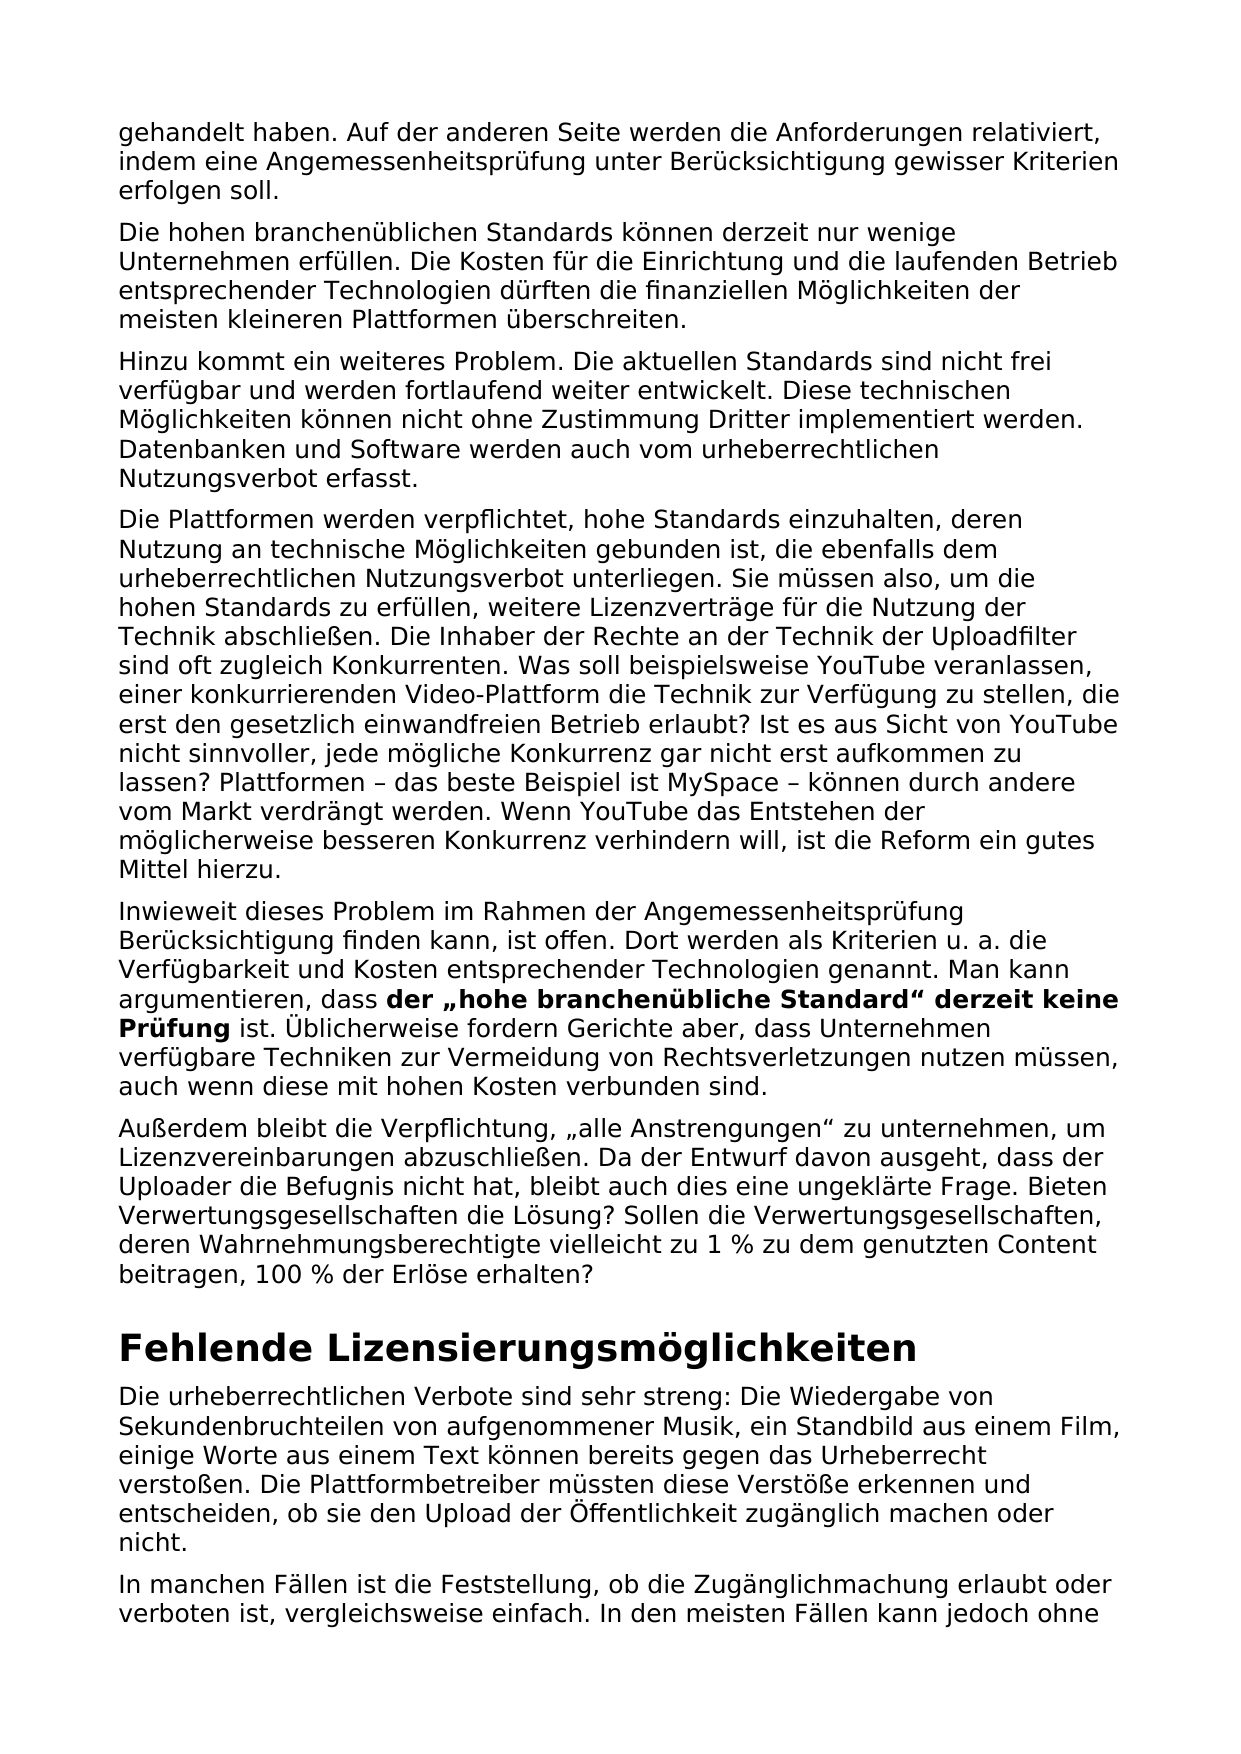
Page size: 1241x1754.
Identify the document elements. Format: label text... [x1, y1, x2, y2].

text Die Plattformen werden verpflichtet, hohe Standards einzuhalten, deren Nutzung an technische Möglichkeiten gebunden ist, die ebenfalls dem urheberrechtlichen Nutzungsverbot unterliegen. Sie müssen also, um die hohen Standards zu erfüllen, weitere Lizenzverträge für die Nutzung der Technik abschließen. Die Inhaber der Rechte an der Technik der Uploadfilter sind oft zugleich Konkurrenten. Was soll beispielsweise YouTube veranlassen, einer konkurrierenden Video-Plattform die Technik zur Verfügung zu stellen, die erst den gesetzlich einwandfreien Betrieb erlaubt? Ist es aus Sicht von YouTube nicht sinnvoller, jede mögliche Konkurrenz gar nicht erst aufkommen zu lassen? Plattformen – das beste Beispiel ist MySpace – können durch andere vom Markt verdrängt werden. Wenn YouTube das Entstehen der möglicherweise besseren Konkurrenz verhindern will, ist die Reform ein gutes Mittel hierzu. [118, 506, 1122, 885]
subtitle Fehlende Lizensierungsmöglichkeiten [118, 1326, 1122, 1370]
text Außerdem bleibt die Verpflichtung, „alle Anstrengungen“ zu unternehmen, um Lizenzvereinbarungen abzuschließen. Da der Entwurf davon ausgeht, dass der Uploader die Befugnis nicht hat, bleibt auch dies eine ungeklärte Frage. Bieten Verwertungsgesellschaften die Lösung? Sollen die Verwertungsgesellschaften, deren Wahrnehmungsberechtigte vielleicht zu 1 % zu dem genutzten Content beitragen, 100 % der Erlöse erhalten? [118, 1114, 1122, 1289]
text gehandelt haben. Auf der anderen Seite werden die Anforderungen relativiert, indem eine Angemessenheitsprüfung unter Berücksichtigung gewisser Kriterien erfolgen soll. [118, 118, 1122, 206]
text Die urheberrechtlichen Verbote sind sehr streng: Die Wiedergabe von Sekundenbruchteilen von aufgenommener Musik, ein Standbild aus einem Film, einige Worte aus einem Text können bereits gegen das Urheberrecht verstoßen. Die Plattformbetreiber müssten diese Verstöße erkennen und entscheiden, ob sie den Upload der Öffentlichkeit zugänglich machen oder nicht. [118, 1383, 1122, 1558]
text Inwieweit dieses Problem im Rahmen der Angemessenheitsprüfung Berücksichtigung finden kann, ist offen. Dort werden als Kriterien u. a. die Verfügbarkeit und Kosten entsprechender Technologien genannt. Man kann argumentieren, dass der „hohe branchenübliche Standard“ derzeit keine Prüfung ist. Üblicherweise fordern Gerichte aber, dass Unternehmen verfügbare Techniken zur Vermeidung von Rechtsverletzungen nutzen müssen, auch wenn diese mit hohen Kosten verbunden sind. [118, 897, 1122, 1101]
text Hinzu kommt ein weiteres Problem. Die aktuellen Standards sind nicht frei verfügbar und werden fortlaufend weiter entwickelt. Diese technischen Möglichkeiten können nicht ohne Zustimmung Dritter implementiert werden. Datenbanken und Software werden auch vom urheberrechtlichen Nutzungsverbot erfasst. [118, 347, 1122, 493]
text In manchen Fällen ist die Feststellung, ob die Zugänglichmachung erlaubt oder verboten ist, vergleichsweise einfach. In den meisten Fällen kann jedoch ohne [118, 1570, 1122, 1628]
text Die hohen branchenüblichen Standards können derzeit nur wenige Unternehmen erfüllen. Die Kosten für die Einrichtung und die laufenden Betrieb entsprechender Technologien dürften die finanziellen Möglichkeiten der meisten kleineren Plattformen überschreiten. [118, 218, 1122, 335]
